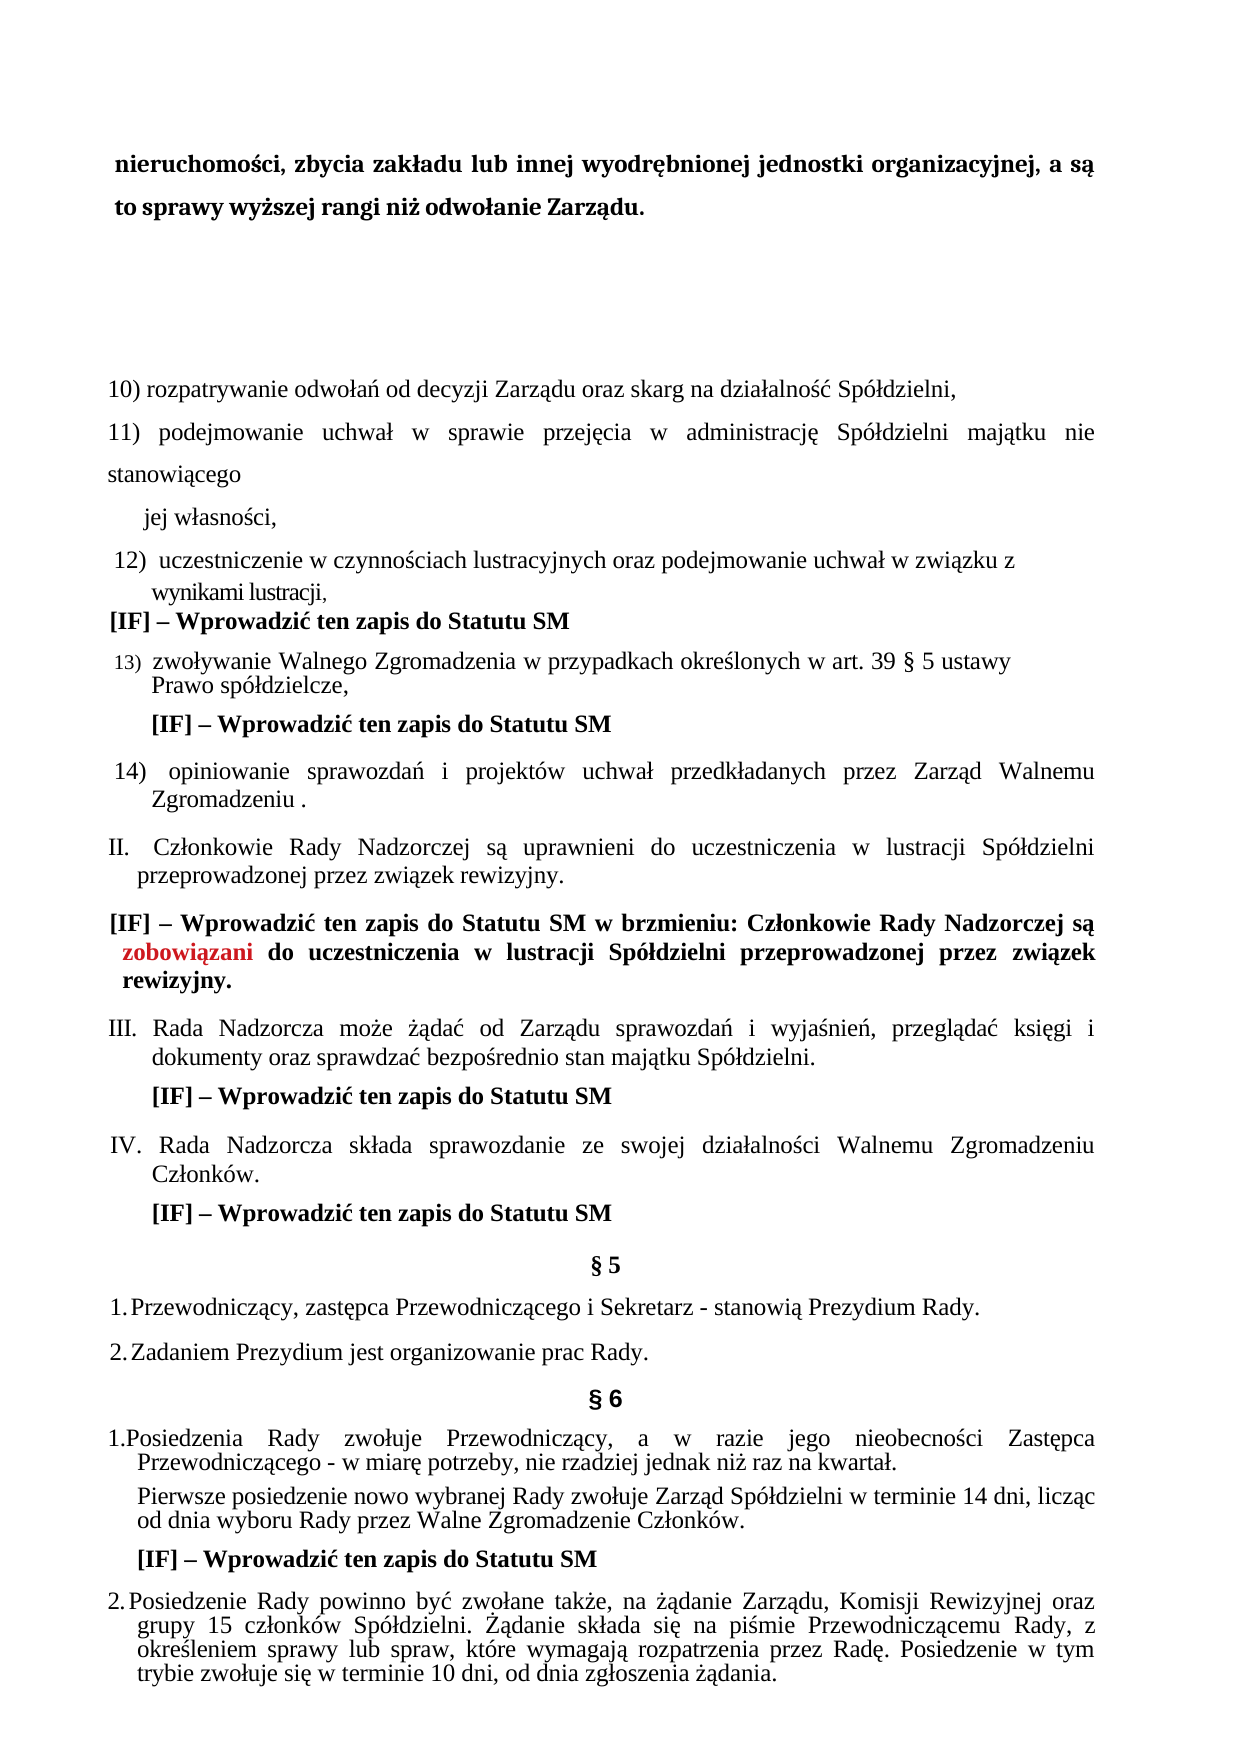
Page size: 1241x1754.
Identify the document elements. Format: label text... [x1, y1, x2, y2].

text [IF] – Wprowadzić ten zapis do Statutu SM [109, 606, 1095, 635]
text 2. Posiedzenie Rady powinno być zwołane także, na żądanie Zarządu, Komisji Rewizyjnej oraz grupy 15 członków Spółdzielni. Żądanie składa się na piśmie Przewodniczącemu Rady, z określeniem sprawy lub spraw, które wymagają rozpatrzenia przez Radę. Posiedzenie w tym trybie zwołuje się w terminie 10 dni, od dnia zgłoszenia żądania. [107, 1590, 1095, 1686]
list Zadaniem Prezydium jest organizowanie prac Rady. [109, 1324, 1095, 1370]
text § 6 [116, 1371, 1095, 1416]
text Pierwsze posiedzenie nowo wybranej Rady zwołuje Zarząd Spółdzielni w terminie 14 dni, licząc od dnia wyboru Rady przez Walne Zgromadzenie Członków. [137, 1485, 1095, 1533]
text 12) uczestniczenie w czynnościach lustracyjnych oraz podejmowanie uchwał w związku z [107, 535, 1095, 577]
list [IF] – Wprowadzić ten zapis do Statutu SM [137, 1548, 1095, 1572]
text wynikami lustracji, [107, 577, 1095, 606]
text jej własności, [107, 492, 1095, 534]
text III. Rada Nadzorcza może żądać od Zarządu sprawozdań i wyjaśnień, przeglądać księgi i dokumenty oraz sprawdzać bezpośrednio stan majątku Spółdzielni. [108, 1013, 1095, 1071]
text II. Członkowie Rady Nadzorczej są uprawnieni do uczestniczenia w lustracji Spółdzielni przeprowadzonej przez związek rewizyjny. [108, 832, 1095, 889]
list zwoływanie Walnego Zgromadzenia w przypadkach określonych w art. 39 § 5 ustawy Prawo spółdzielcze, [113, 650, 1011, 698]
list [IF] – Wprowadzić ten zapis do Statutu SM [113, 713, 1095, 737]
list [IF] – Wprowadzić ten zapis do Statutu SM [110, 1202, 1095, 1226]
list [IF] – Wprowadzić ten zapis do Statutu SM [108, 1086, 1095, 1109]
text § 5 [116, 1250, 1095, 1279]
list opiniowanie sprawozdań i projektów uchwał przedkładanych przez Zarząd Walnemu Zgromadzeniu . [113, 756, 1095, 813]
text [IF] – Wprowadzić ten zapis do Statutu SM w brzmieniu: Członkowie Rady Nadzorczej są zobowiązani do uczestniczenia w lustracji Spółdzielni przeprowadzonej przez związek rewizyjny. [109, 908, 1095, 994]
text 10) rozpatrywanie odwołań od decyzji Zarządu oraz skarg na działalność Spółdzielni, [107, 363, 1095, 406]
text nieruchomości, zbycia zakładu lub innej wyodrębnionej jednostki organizacyjnej, a są to sprawy wyższej rangi niż odwołanie Zarządu. [114, 139, 1095, 224]
text IV. Rada Nadzorcza składa sprawozdanie ze swojej działalności Walnemu Zgromadzeniu Członków. [110, 1130, 1095, 1187]
text 1.Posiedzenia Rady zwołuje Przewodniczący, a w razie jego nieobecności Zastępca Przewodniczącego - w miarę potrzeby, nie rzadziej jednak niż raz na kwartał. [107, 1427, 1095, 1475]
list Przewodniczący, zastępca Przewodniczącego i Sekretarz - stanowią Prezydium Rady. [109, 1279, 1095, 1324]
text 11) podejmowanie uchwał w sprawie przejęcia w administrację Spółdzielni majątku nie stanowiącego [107, 406, 1095, 491]
